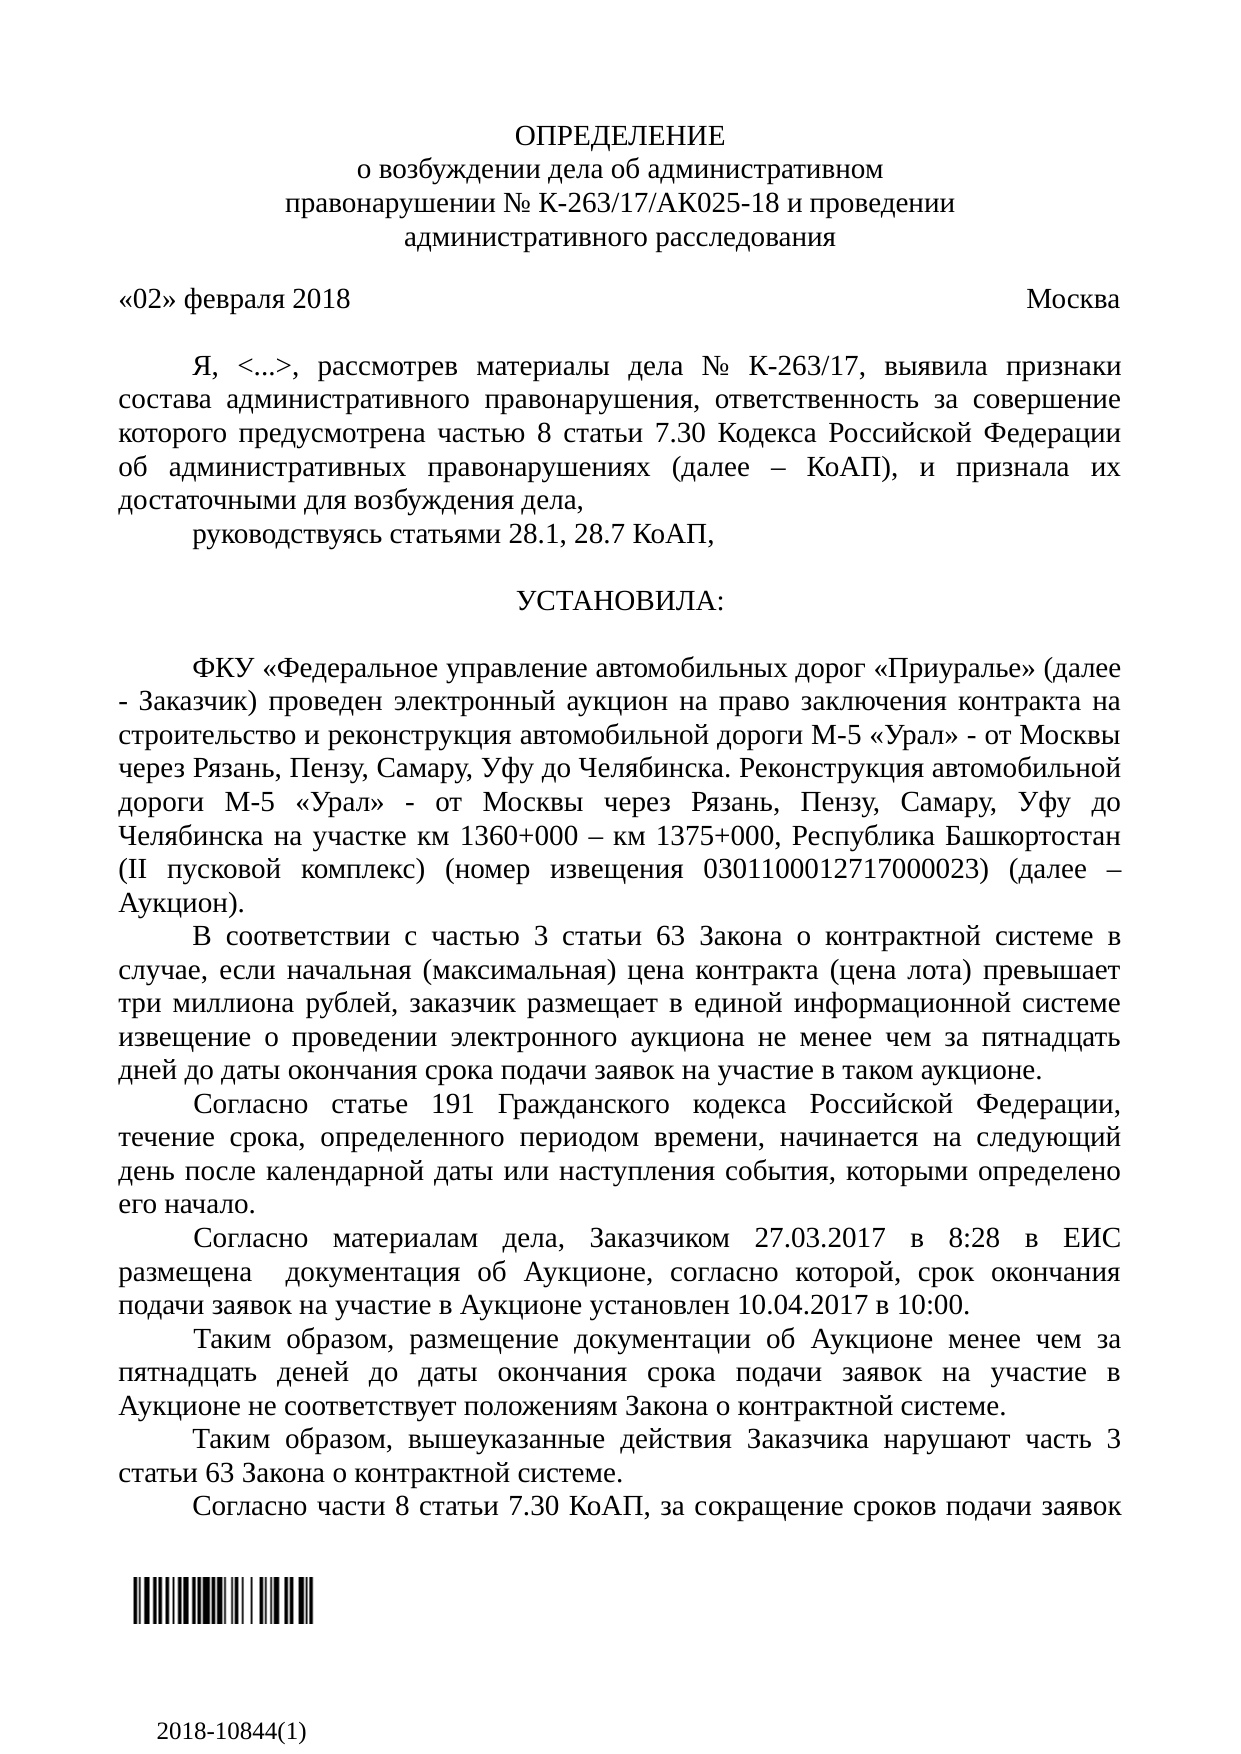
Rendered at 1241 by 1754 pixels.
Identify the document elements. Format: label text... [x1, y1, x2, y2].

text Согласно статье 191 Гражданского кодекса Российской Федерации, течение срока, определенного периодом времени, начинается на следующий день после календарной даты или наступления события, которыми определено его начало. [118, 1086, 1122, 1220]
text Таким образом, вышеуказанные действия Заказчика нарушают часть 3 статьи 63 Закона о контрактной системе. [118, 1421, 1122, 1488]
text Согласно материалам дела, Заказчиком 27.03.2017 в 8:28 в ЕИС размещена документация об Аукционе, согласно которой, срок окончания подачи заявок на участие в Аукционе установлен 10.04.2017 в 10:00. [118, 1220, 1122, 1321]
text УСТАНОВИЛА: [118, 583, 1122, 616]
text Таким образом, размещение документации об Аукционе менее чем за пятнадцать деней до даты окончания срока подачи заявок на участие в Аукционе не соответствует положениям Закона о контрактной системе. [118, 1321, 1122, 1421]
text В соответствии с частью 3 статьи 63 Закона о контрактной системе в случае, если начальная (максимальная) цена контракта (цена лота) превышает три миллиона рублей, заказчик размещает в единой информационной системе извещение о проведении электронного аукциона не менее чем за пятнадцать дней до даты окончания срока подачи заявок на участие в таком аукционе. [118, 918, 1122, 1086]
text «02» февраля 2018 Москва [118, 281, 1122, 314]
text Согласно части 8 статьи 7.30 КоАП, за сокращение сроков подачи заявок [118, 1488, 1122, 1522]
text о возбуждении дела об административном [118, 152, 1122, 185]
picture [118, 1577, 331, 1624]
text ФКУ «Федеральное управление автомобильных дорог «Приуралье» (далее - Заказчик) проведен электронный аукцион на право заключения контракта на строительство и реконструкция автомобильной дороги М-5 «Урал» - от Москвы через Рязань, Пензу, Самару, Уфу до Челябинска. Реконструкция автомобильной дороги М-5 «Урал» - от Москвы через Рязань, Пензу, Самару, Уфу до Челябинска на участке км 1360+000 – км 1375+000, Республика Башкортостан (II пусковой комплекс) (номер извещения 0301100012717000023) (далее – Аукцион). [118, 650, 1122, 918]
text правонарушении № К-263/17/АК025-18 и проведении [118, 185, 1122, 219]
text ОПРЕДЕЛЕНИЕ [118, 118, 1122, 152]
text Я, <...>, рассмотрев материалы дела № К-263/17, выявила признаки состава административного правонарушения, ответственность за совершение которого предусмотрена частью 8 статьи 7.30 Кодекса Российской Федерации об административных правонарушениях (далее – КоАП), и признала их достаточными для возбуждения дела, [118, 348, 1122, 516]
text руководствуясь статьями 28.1, 28.7 КоАП, [118, 516, 1122, 549]
text административного расследования [118, 219, 1122, 252]
